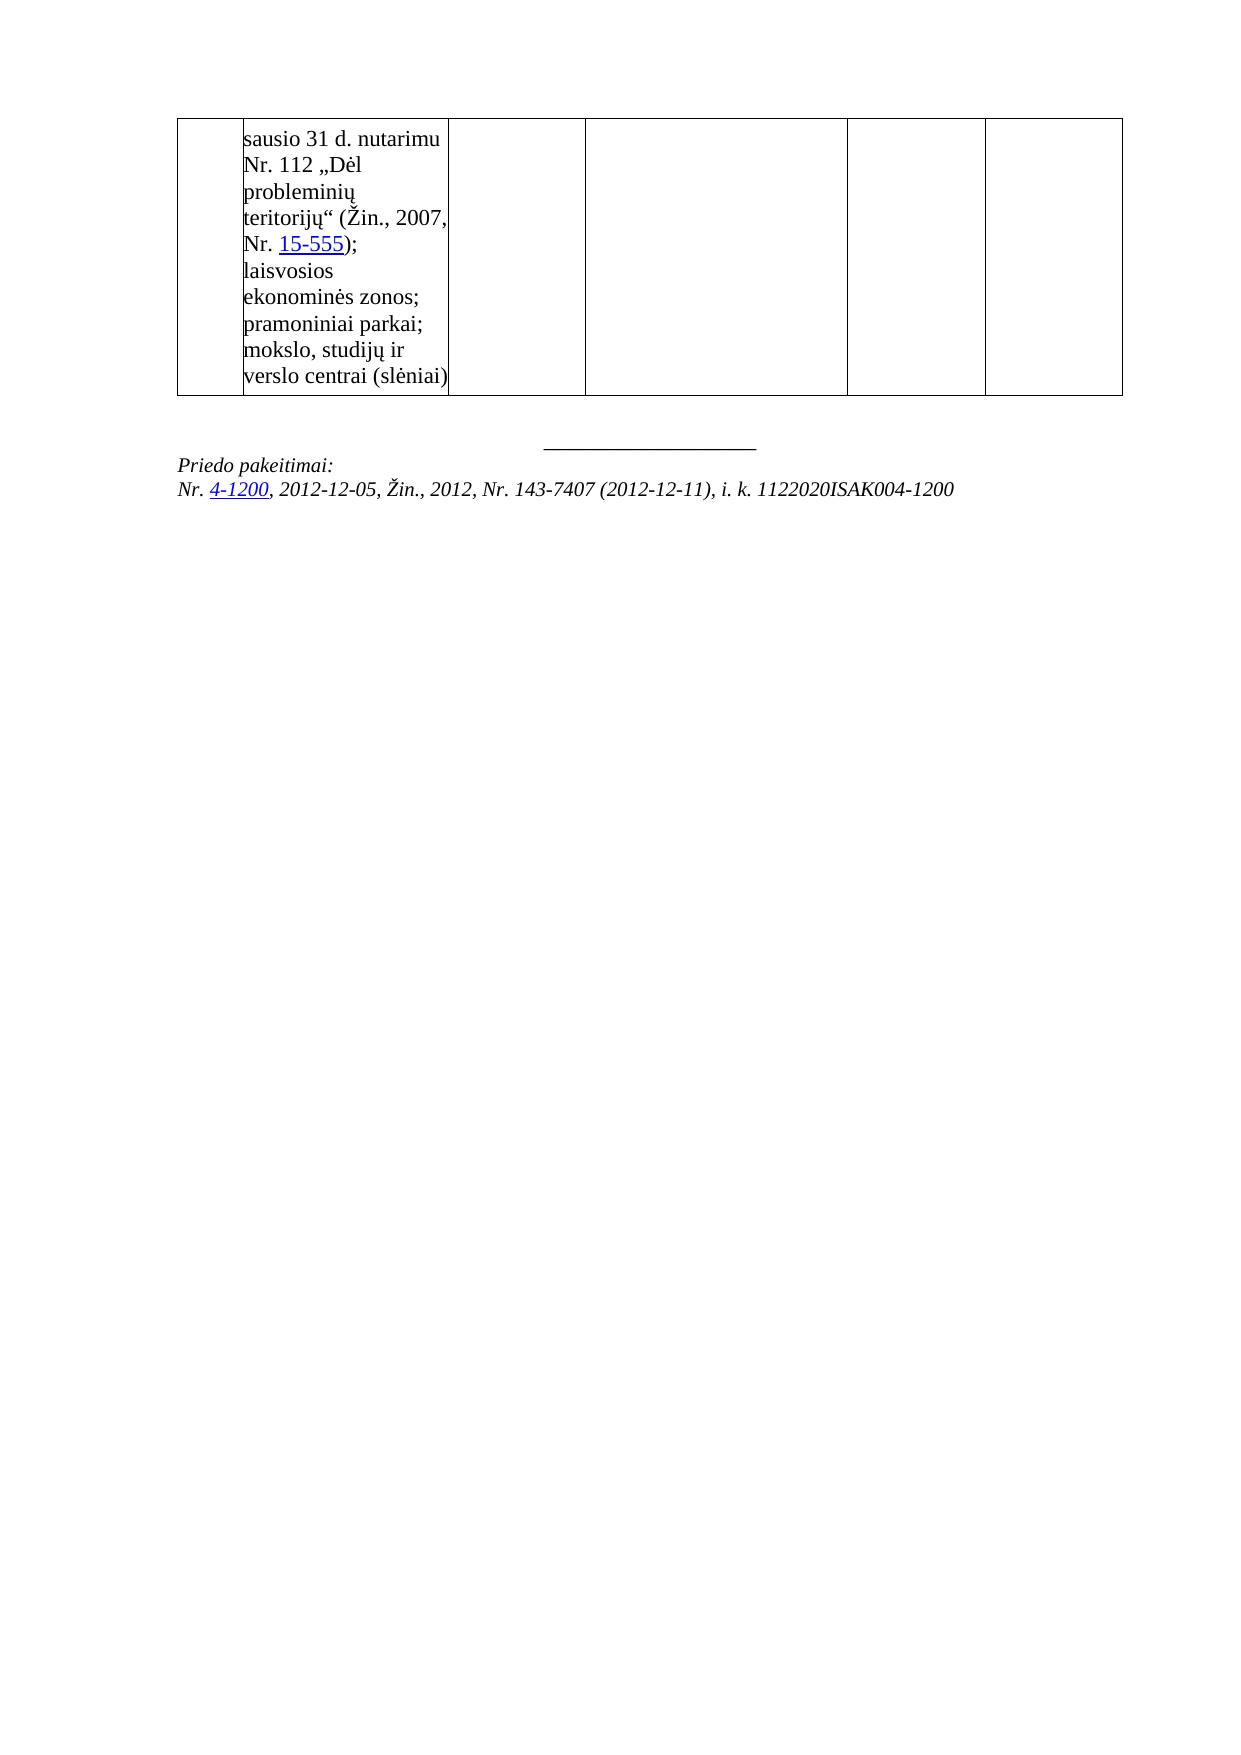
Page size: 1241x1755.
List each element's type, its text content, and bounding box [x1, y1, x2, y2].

text Priedo pakeitimai: [177, 453, 1122, 477]
text _________________ [177, 424, 1122, 453]
text Nr. 4-1200, 2012-12-05, Žin., 2012, Nr. 143-7407 (2012-12-11), i. k. 1122020ISAK004-1200 [177, 477, 1122, 501]
table_cell [449, 119, 585, 394]
table_cell [848, 119, 985, 394]
table_cell [178, 119, 243, 394]
table_cell sausio 31 d. nutarimu Nr. 112 „Dėl probleminių teritorijų“ (Žin., 2007, Nr. 15-555); laisvosios ekonominės zonos; pramoniniai parkai; mokslo, studijų ir verslo centrai (slėniai) [244, 119, 448, 394]
table_cell [986, 119, 1122, 394]
table_cell [586, 119, 847, 394]
